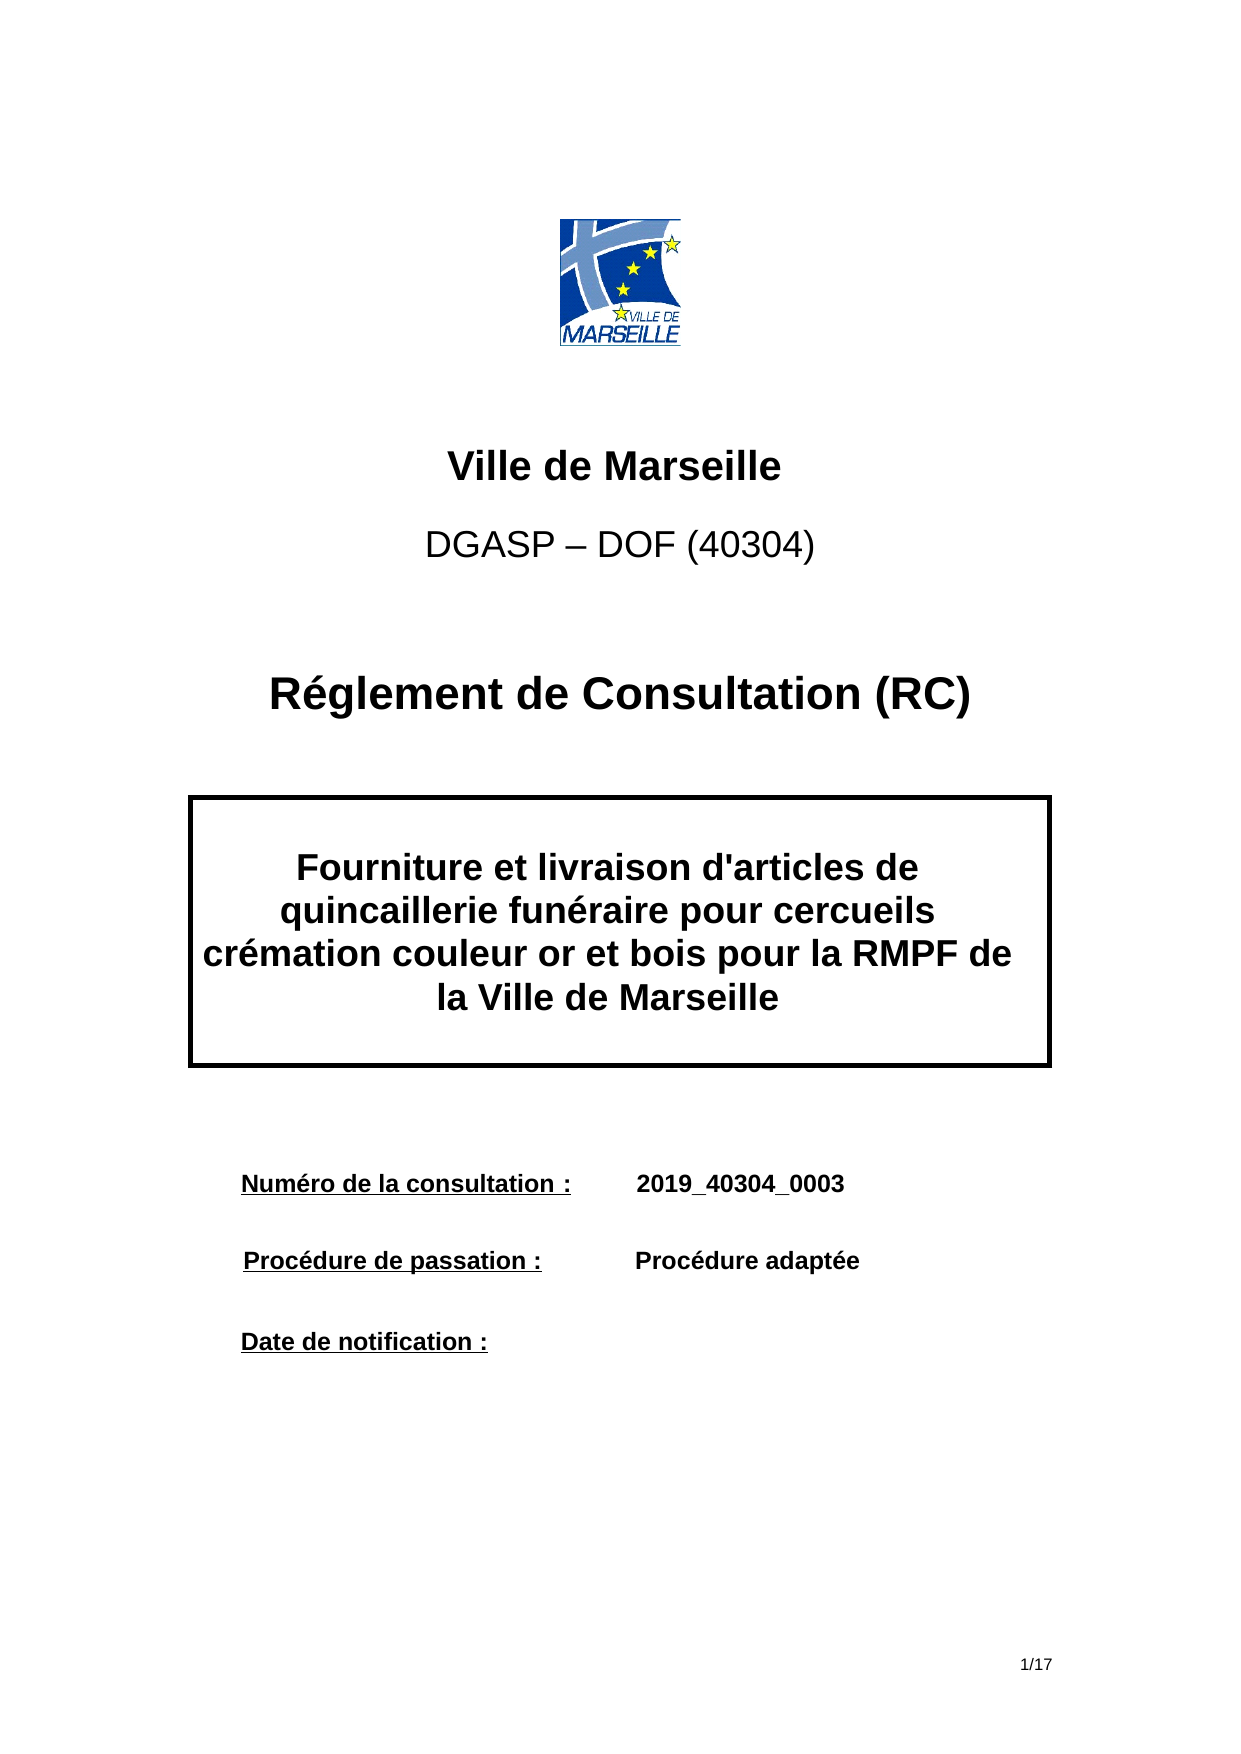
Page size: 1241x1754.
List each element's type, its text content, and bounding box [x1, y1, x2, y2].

text Date de notification : [241, 1327, 1052, 1356]
text Fourniture et livraison d'articles de quincaillerie funéraire pour cercueils crémation couleur or et bois pour la RMPF de la Ville de Marseille [193, 838, 1047, 1018]
text Numéro de la consultation : 2019_40304_0003 [241, 1169, 1052, 1198]
text Ville de Marseille [188, 441, 1052, 489]
text Réglement de Consultation (RC) [188, 667, 1052, 719]
text Procédure de passation : Procédure adaptée [243, 1246, 1052, 1274]
text DGASP – DOF (40304) [188, 523, 1052, 566]
